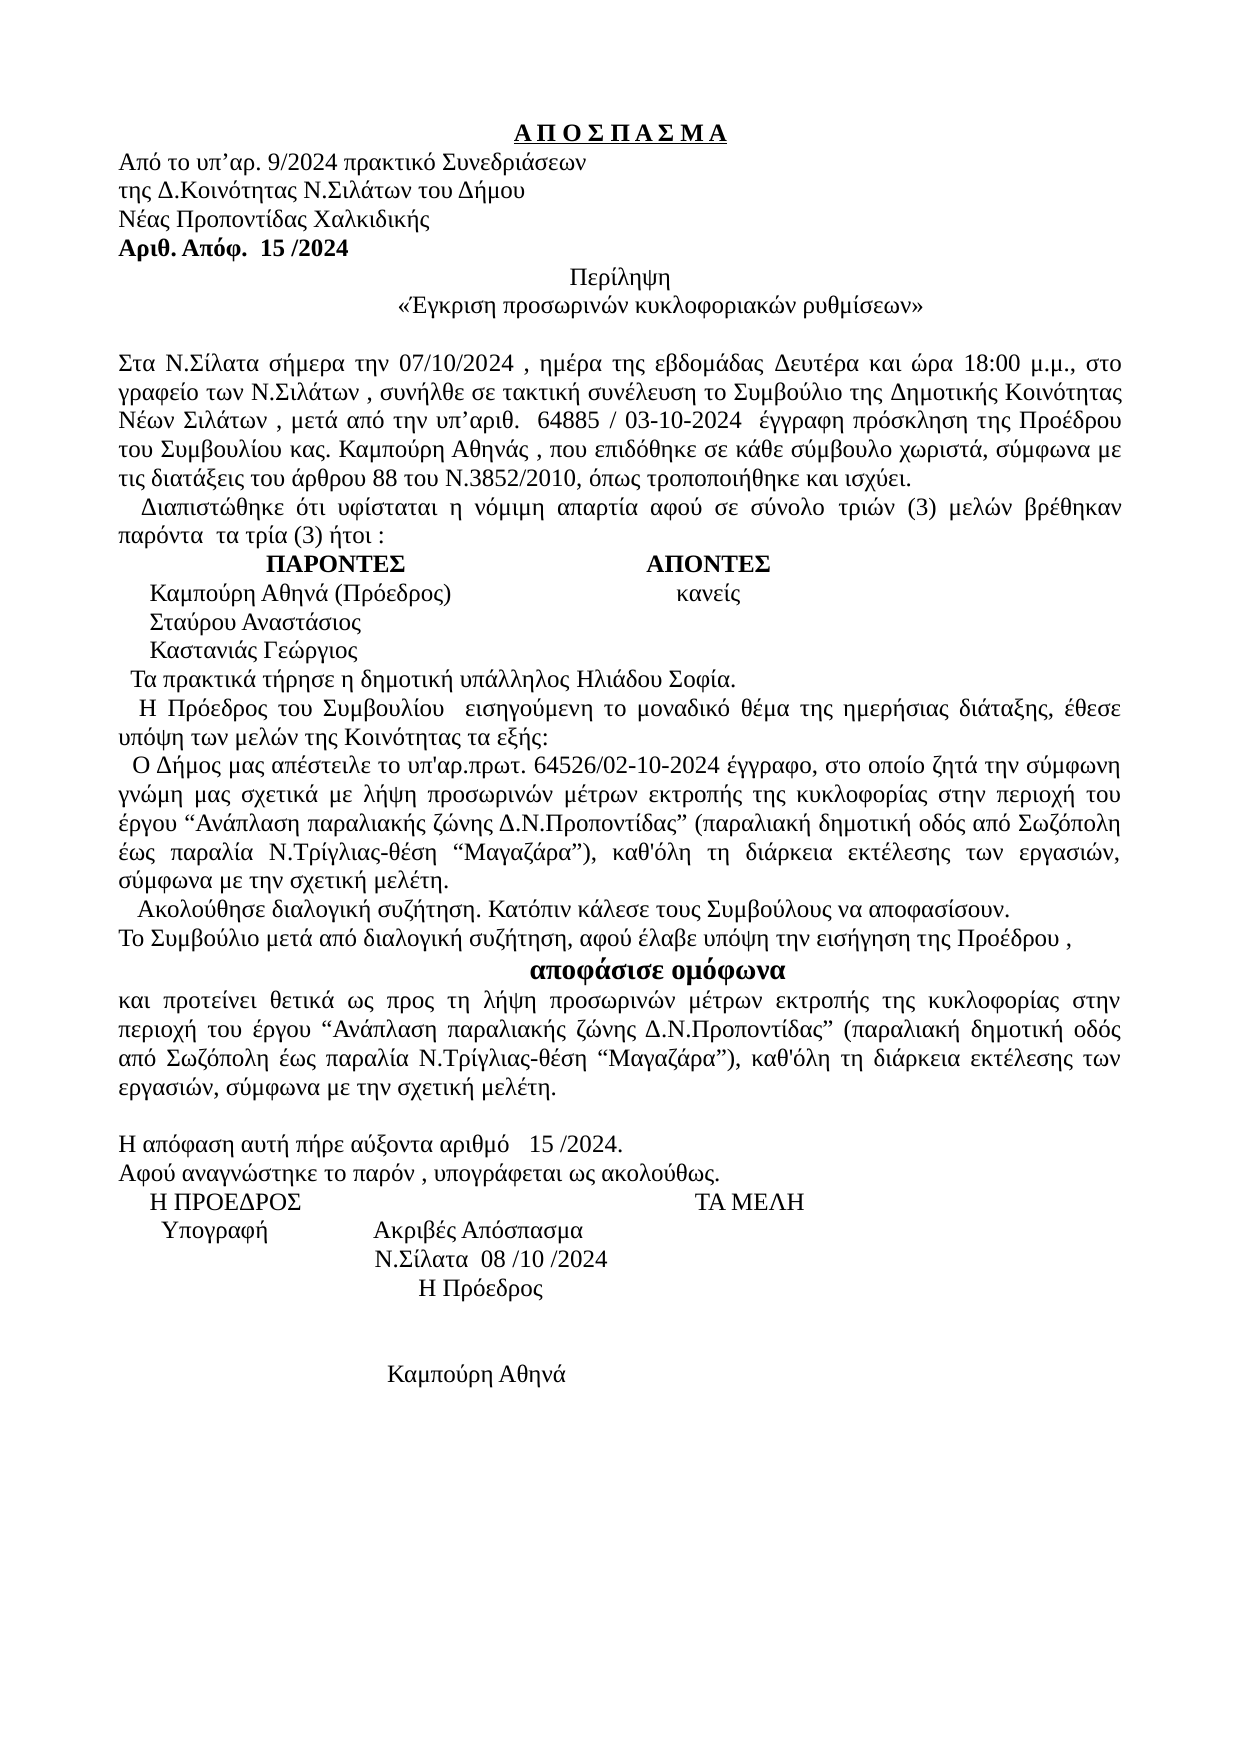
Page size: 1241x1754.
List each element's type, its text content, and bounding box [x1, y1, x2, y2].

text Καμπούρη Αθηνά [118, 1359, 1122, 1388]
text Σταύρου Αναστάσιος [118, 607, 1122, 636]
text Η Πρόεδρος του Συμβουλίου εισηγούμενη το μοναδικό θέμα της ημερήσιας διάταξης, έθεσε υπόψη των μελών της Κοινότητας τα εξής׃ [118, 693, 1122, 751]
text Αριθ. Απόφ. 15 /2024 [118, 233, 1122, 262]
text Υπογραφή Ακριβές Απόσπασμα [118, 1215, 1122, 1244]
text της Δ.Κοινότητας Ν.Σιλάτων του Δήμου [118, 176, 1122, 204]
text Α Π Ο Σ Π Α Σ Μ Α [118, 118, 1122, 147]
text ΠΑΡΟΝΤΕΣ ΑΠΟΝΤΕΣ [118, 549, 1122, 578]
text Διαπιστώθηκε ότι υφίσταται η νόμιμη απαρτία αφού σε σύνολο τριών (3) μελών βρέθηκαν παρόντα τα τρία (3) ήτοι : [118, 492, 1122, 549]
text Περίληψη [118, 262, 1122, 291]
text Η Πρόεδρος [118, 1273, 1122, 1302]
text Στα Ν.Σίλατα σήμερα την 07/10/2024 , ημέρα της εβδομάδας Δευτέρα και ώρα 18:00 μ.μ., στο γραφείο των Ν.Σιλάτων , συνήλθε σε τακτική συνέλευση το Συμβούλιο της Δημοτικής Κοινότητας Νέων Σιλάτων , μετά από την υπ’αριθ. 64885 / 03-10-2024 έγγραφη πρόσκληση της Προέδρου του Συμβουλίου κας. Καμπούρη Αθηνάς , που επιδόθηκε σε κάθε σύμβουλο χωριστά, σύμφωνα με τις διατάξεις του άρθρου 88 του Ν.3852/2010, όπως τροποποιήθηκε και ισχύει. [118, 348, 1122, 492]
text Η απόφαση αυτή πήρε αύξοντα αριθμό 15 /2024. [118, 1129, 1122, 1158]
list Ακολούθησε διαλογική συζήτηση. Κατόπιν κάλεσε τους Συμβούλους να αποφασίσουν. [118, 894, 1122, 923]
text Ο Δήμος μας απέστειλε το υπ'αρ.πρωτ. 64526/02-10-2024 έγγραφο, στο οποίο ζητά την σύμφωνη γνώμη μας σχετικά με λήψη προσωρινών μέτρων εκτροπής της κυκλοφορίας στην περιοχή του έργου “Ανάπλαση παραλιακής ζώνης Δ.Ν.Προποντίδας” (παραλιακή δημοτική οδός από Σωζόπολη έως παραλία Ν.Τρίγλιας-θέση “Μαγαζάρα”), καθ'όλη τη διάρκεια εκτέλεσης των εργασιών, σύμφωνα με την σχετική μελέτη. [118, 751, 1122, 894]
text Από το υπ’αρ. 9/2024 πρακτικό Συνεδριάσεων [118, 147, 1122, 176]
text Η ΠΡΟΕΔΡΟΣ ΤΑ ΜΕΛΗ [118, 1187, 1122, 1215]
text Νέας Προποντίδας Χαλκιδικής [118, 204, 1122, 233]
text «Έγκριση προσωρινών κυκλοφοριακών ρυθμίσεων» [118, 291, 1122, 319]
text Αφού αναγνώστηκε το παρόν , υπογράφεται ως ακολούθως. [118, 1158, 1122, 1187]
text Ν.Σίλατα 08 /10 /2024 [118, 1244, 1122, 1273]
text Τα πρακτικά τήρησε η δημοτική υπάλληλος Ηλιάδου Σοφία. [118, 664, 1122, 693]
text Καμπούρη Αθηνά (Πρόεδρος) κανείς [118, 578, 1122, 607]
text Το Συμβούλιο μετά από διαλογική συζήτηση, αφού έλαβε υπόψη την εισήγηση της Προέδρου , [118, 923, 1122, 952]
text Καστανιάς Γεώργιος [118, 636, 1122, 664]
list αποφάσισε ομόφωνα [156, 952, 1122, 985]
text και προτείνει θετικά ως προς τη λήψη προσωρινών μέτρων εκτροπής της κυκλοφορίας στην περιοχή του έργου “Ανάπλαση παραλιακής ζώνης Δ.Ν.Προποντίδας” (παραλιακή δημοτική οδός από Σωζόπολη έως παραλία Ν.Τρίγλιας-θέση “Μαγαζάρα”), καθ'όλη τη διάρκεια εκτέλεσης των εργασιών, σύμφωνα με την σχετική μελέτη. [118, 985, 1122, 1100]
